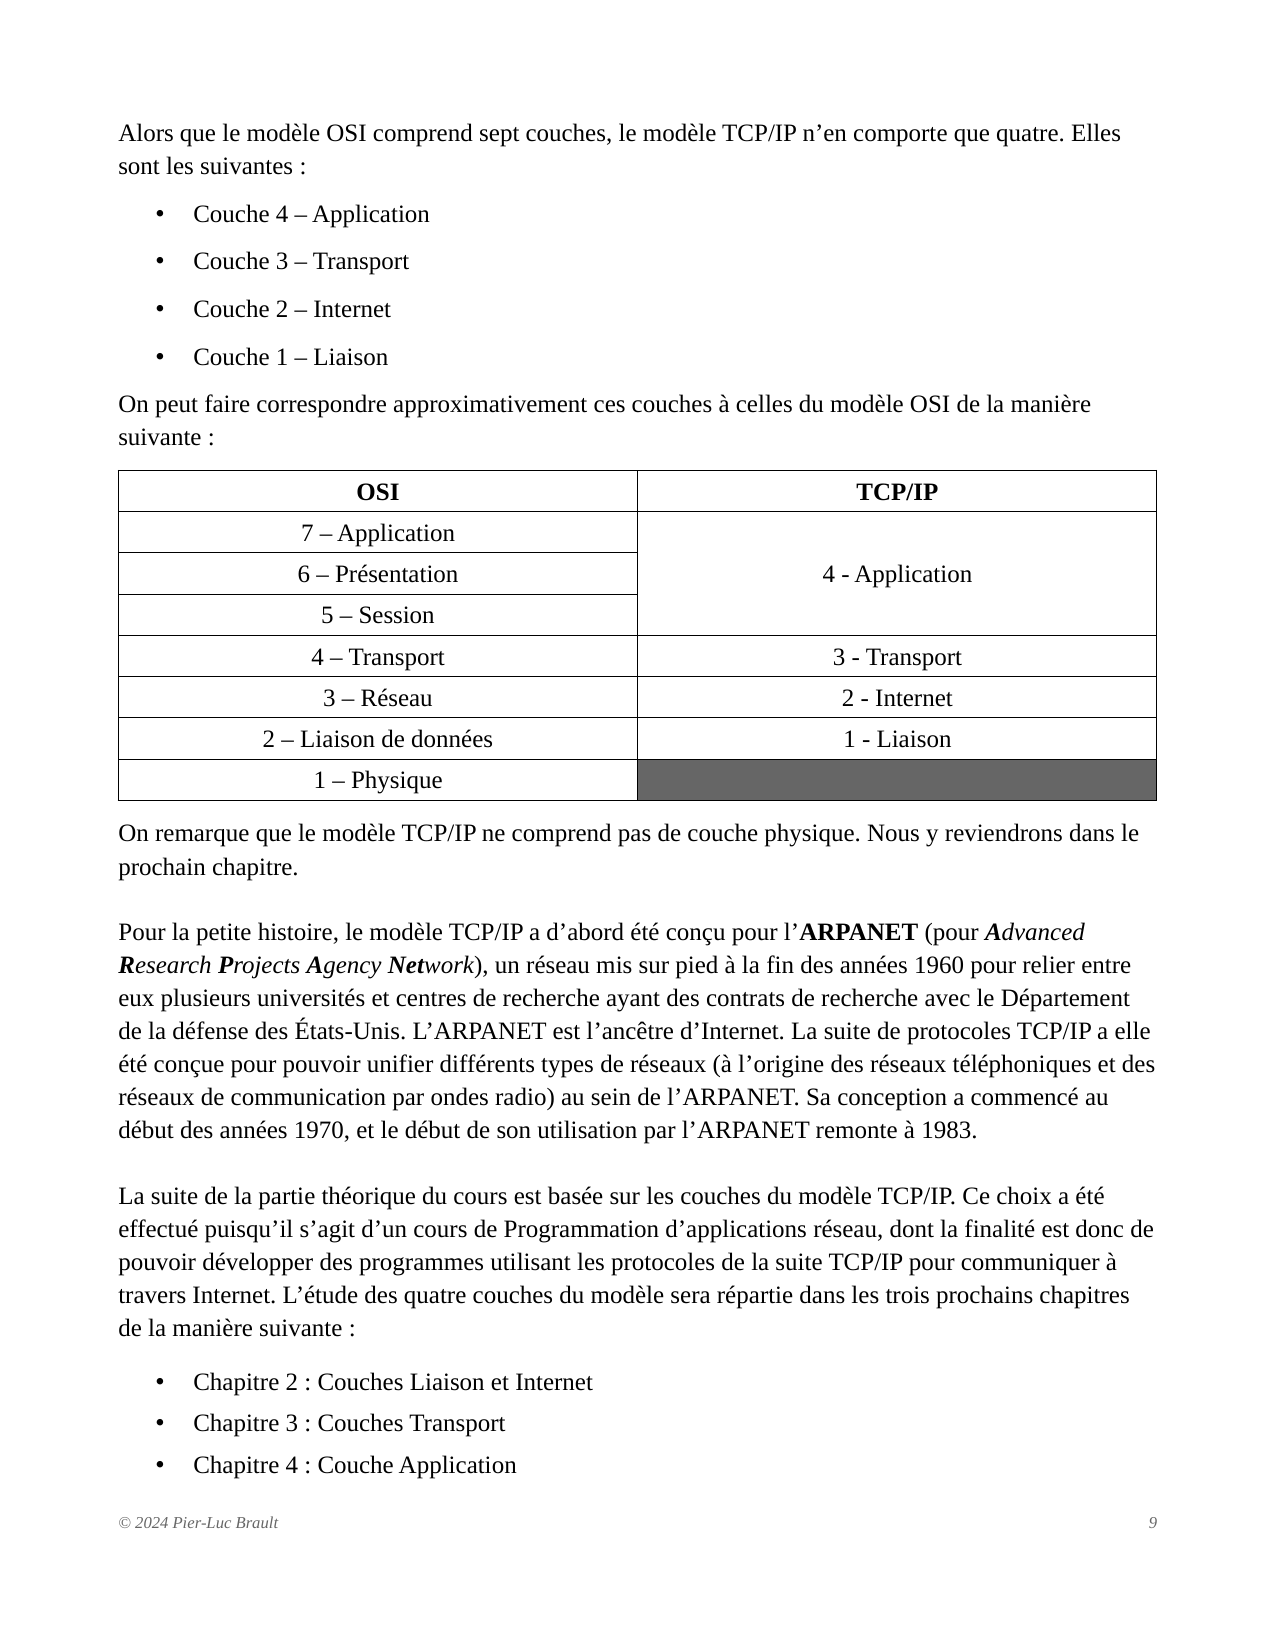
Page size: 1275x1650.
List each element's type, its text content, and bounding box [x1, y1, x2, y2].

table_cell 4 - Application [638, 512, 1156, 635]
table_cell 3 – Réseau [119, 677, 637, 717]
list Couche 4 – Application [156, 199, 1157, 227]
table_cell 2 – Liaison de données [119, 718, 637, 758]
text La suite de la partie théorique du cours est basée sur les couches du modèle TCP/IP. Ce choix a été effectué puisqu’il s’agit d’un cours de Programmation d’applications réseau, dont la finalité est donc de pouvoir développer des programmes utilisant les protocoles de la suite TCP/IP pour communiquer à travers Internet. L’étude des quatre couches du modèle sera répartie dans les trois prochains chapitres de la manière suivante : [118, 1181, 1157, 1342]
table_header OSI [119, 471, 637, 511]
table_cell 5 – Session [119, 595, 637, 635]
table_cell 7 – Application [119, 512, 637, 552]
table_header TCP/IP [638, 471, 1156, 511]
list Couche 3 – Transport [156, 246, 1157, 275]
table_cell [638, 760, 1156, 800]
text Alors que le modèle OSI comprend sept couches, le modèle TCP/IP n’en comporte que quatre. Elles sont les suivantes : [118, 118, 1157, 180]
list Couche 2 – Internet [156, 294, 1157, 323]
list Chapitre 2 : Couches Liaison et Internet [156, 1367, 1157, 1395]
text Pour la petite histoire, le modèle TCP/IP a d’abord été conçu pour l’ARPANET (pour Advanced Research Projects Agency Network), un réseau mis sur pied à la fin des années 1960 pour relier entre eux plusieurs universités et centres de recherche ayant des contrats de recherche avec le Département de la défense des États-Unis. L’ARPANET est l’ancêtre d’Internet. La suite de protocoles TCP/IP a elle été conçue pour pouvoir unifier différents types de réseaux (à l’origine des réseaux téléphoniques et des réseaux de communication par ondes radio) au sein de l’ARPANET. Sa conception a commencé au début des années 1970, et le début de son utilisation par l’ARPANET remonte à 1983. [118, 917, 1157, 1144]
table_cell 3 - Transport [638, 636, 1156, 676]
table_cell 1 – Physique [119, 760, 637, 800]
text On peut faire correspondre approximativement ces couches à celles du modèle OSI de la manière suivante : [118, 389, 1157, 451]
list Couche 1 – Liaison [156, 342, 1157, 370]
text On remarque que le modèle TCP/IP ne comprend pas de couche physique. Nous y reviendrons dans le prochain chapitre. [118, 818, 1157, 880]
table_cell 2 - Internet [638, 677, 1156, 717]
table_cell 6 – Présentation [119, 553, 637, 593]
table_cell 4 – Transport [119, 636, 637, 676]
list Chapitre 4 : Couche Application [156, 1450, 1157, 1479]
list Chapitre 3 : Couches Transport [156, 1408, 1157, 1437]
table_cell 1 - Liaison [638, 718, 1156, 758]
